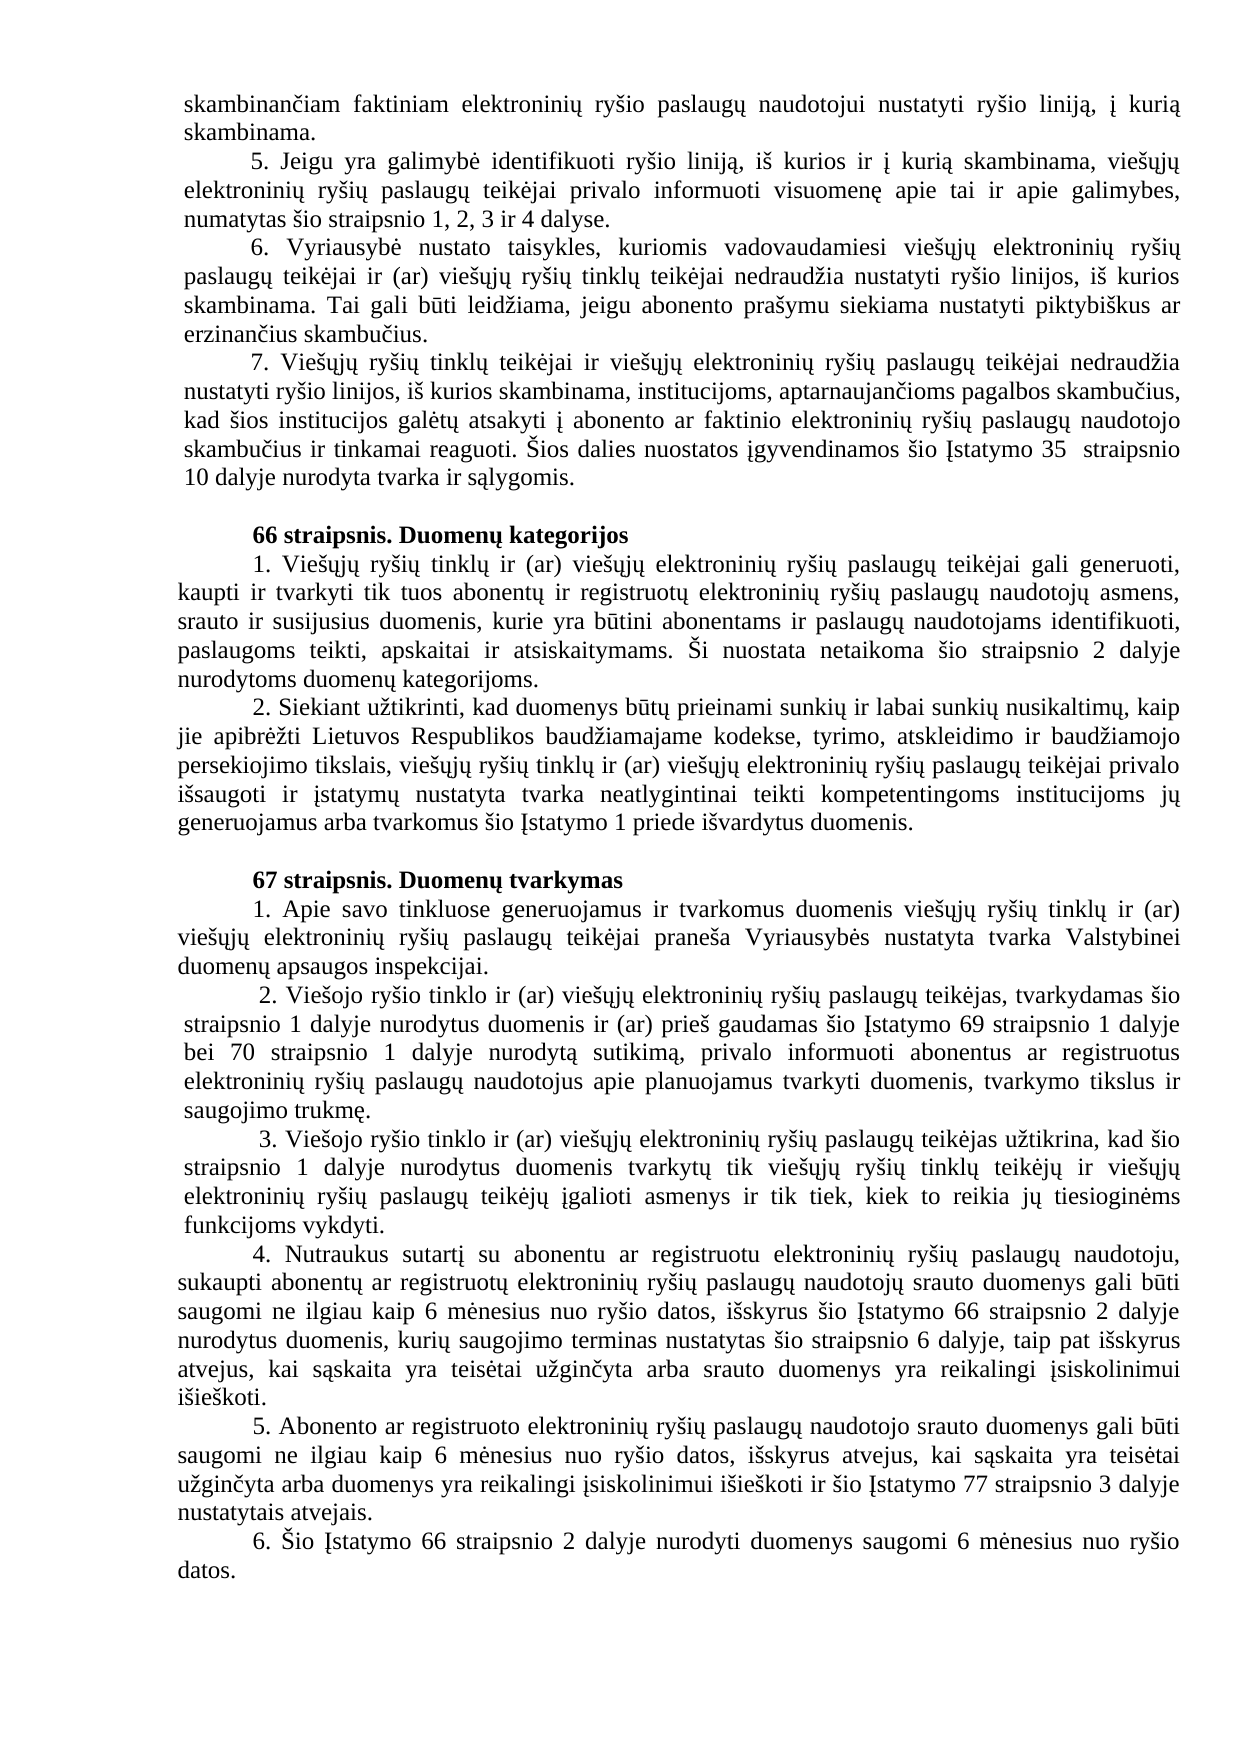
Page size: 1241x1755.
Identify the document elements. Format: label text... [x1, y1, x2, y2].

text 5. Abonento ar registruoto elektroninių ryšių paslaugų naudotojo srauto duomenys gali būti saugomi ne ilgiau kaip 6 mėnesius nuo ryšio datos, išskyrus atvejus, kai sąskaita yra teisėtai užginčyta arba duomenys yra reikalingi įsiskolinimui išieškoti ir šio Įstatymo 77 straipsnio 3 dalyje nustatytais atvejais. [177, 1411, 1181, 1526]
text 4. Nutraukus sutartį su abonentu ar registruotu elektroninių ryšių paslaugų naudotoju, sukaupti abonentų ar registruotų elektroninių ryšių paslaugų naudotojų srauto duomenys gali būti saugomi ne ilgiau kaip 6 mėnesius nuo ryšio datos, išskyrus šio Įstatymo 66 straipsnio 2 dalyje nurodytus duomenis, kurių saugojimo terminas nustatytas šio straipsnio 6 dalyje, taip pat išskyrus atvejus, kai sąskaita yra teisėtai užginčyta arba srauto duomenys yra reikalingi įsiskolinimui išieškoti. [177, 1239, 1181, 1411]
text 6. Šio Įstatymo 66 straipsnio 2 dalyje nurodyti duomenys saugomi 6 mėnesius nuo ryšio datos. [177, 1526, 1181, 1584]
text 2. Viešojo ryšio tinklo ir (ar) viešųjų elektroninių ryšių paslaugų teikėjas, tvarkydamas šio straipsnio 1 dalyje nurodytus duomenis ir (ar) prieš gaudamas šio Įstatymo 69 straipsnio 1 dalyje bei 70 straipsnio 1 dalyje nurodytą sutikimą, privalo informuoti abonentus ar registruotus elektroninių ryšių paslaugų naudotojus apie planuojamus tvarkyti duomenis, tvarkymo tikslus ir saugojimo trukmę. [184, 980, 1181, 1124]
text 1. Apie savo tinkluose generuojamus ir tvarkomus duomenis viešųjų ryšių tinklų ir (ar) viešųjų elektroninių ryšių paslaugų teikėjai praneša Vyriausybės nustatyta tvarka Valstybinei duomenų apsaugos inspekcijai. [177, 894, 1181, 980]
text 66 straipsnis. Duomenų kategorijos [177, 520, 1181, 549]
text 67 straipsnis. Duomenų tvarkymas [177, 865, 1181, 894]
text skambinančiam faktiniam elektroninių ryšio paslaugų naudotojui nustatyti ryšio liniją, į kurią skambinama. [184, 89, 1181, 146]
text 1. Viešųjų ryšių tinklų ir (ar) viešųjų elektroninių ryšių paslaugų teikėjai gali generuoti, kaupti ir tvarkyti tik tuos abonentų ir registruotų elektroninių ryšių paslaugų naudotojų asmens, srauto ir susijusius duomenis, kurie yra būtini abonentams ir paslaugų naudotojams identifikuoti, paslaugoms teikti, apskaitai ir atsiskaitymams. Ši nuostata netaikoma šio straipsnio 2 dalyje nurodytoms duomenų kategorijoms. [177, 549, 1181, 692]
text 5. Jeigu yra galimybė identifikuoti ryšio liniją, iš kurios ir į kurią skambinama, viešųjų elektroninių ryšių paslaugų teikėjai privalo informuoti visuomenę apie tai ir apie galimybes, numatytas šio straipsnio 1, 2, 3 ir 4 dalyse. [184, 146, 1181, 232]
text 7. Viešųjų ryšių tinklų teikėjai ir viešųjų elektroninių ryšių paslaugų teikėjai nedraudžia nustatyti ryšio linijos, iš kurios skambinama, institucijoms, aptarnaujančioms pagalbos skambučius, kad šios institucijos galėtų atsakyti į abonento ar faktinio elektroninių ryšių paslaugų naudotojo skambučius ir tinkamai reaguoti. Šios dalies nuostatos įgyvendinamos šio Įstatymo 35 straipsnio 10 dalyje nurodyta tvarka ir sąlygomis. [183, 347, 1181, 491]
text 6. Vyriausybė nustato taisykles, kuriomis vadovaudamiesi viešųjų elektroninių ryšių paslaugų teikėjai ir (ar) viešųjų ryšių tinklų teikėjai nedraudžia nustatyti ryšio linijos, iš kurios skambinama. Tai gali būti leidžiama, jeigu abonento prašymu siekiama nustatyti piktybiškus ar erzinančius skambučius. [184, 232, 1181, 347]
text 2. Siekiant užtikrinti, kad duomenys būtų prieinami sunkių ir labai sunkių nusikaltimų, kaip jie apibrėžti Lietuvos Respublikos baudžiamajame kodekse, tyrimo, atskleidimo ir baudžiamojo persekiojimo tikslais, viešųjų ryšių tinklų ir (ar) viešųjų elektroninių ryšių paslaugų teikėjai privalo išsaugoti ir įstatymų nustatyta tvarka neatlygintinai teikti kompetentingoms institucijoms jų generuojamus arba tvarkomus šio Įstatymo 1 priede išvardytus duomenis. [177, 692, 1181, 836]
text 3. Viešojo ryšio tinklo ir (ar) viešųjų elektroninių ryšių paslaugų teikėjas užtikrina, kad šio straipsnio 1 dalyje nurodytus duomenis tvarkytų tik viešųjų ryšių tinklų teikėjų ir viešųjų elektroninių ryšių paslaugų teikėjų įgalioti asmenys ir tik tiek, kiek to reikia jų tiesioginėms funkcijoms vykdyti. [184, 1124, 1181, 1239]
